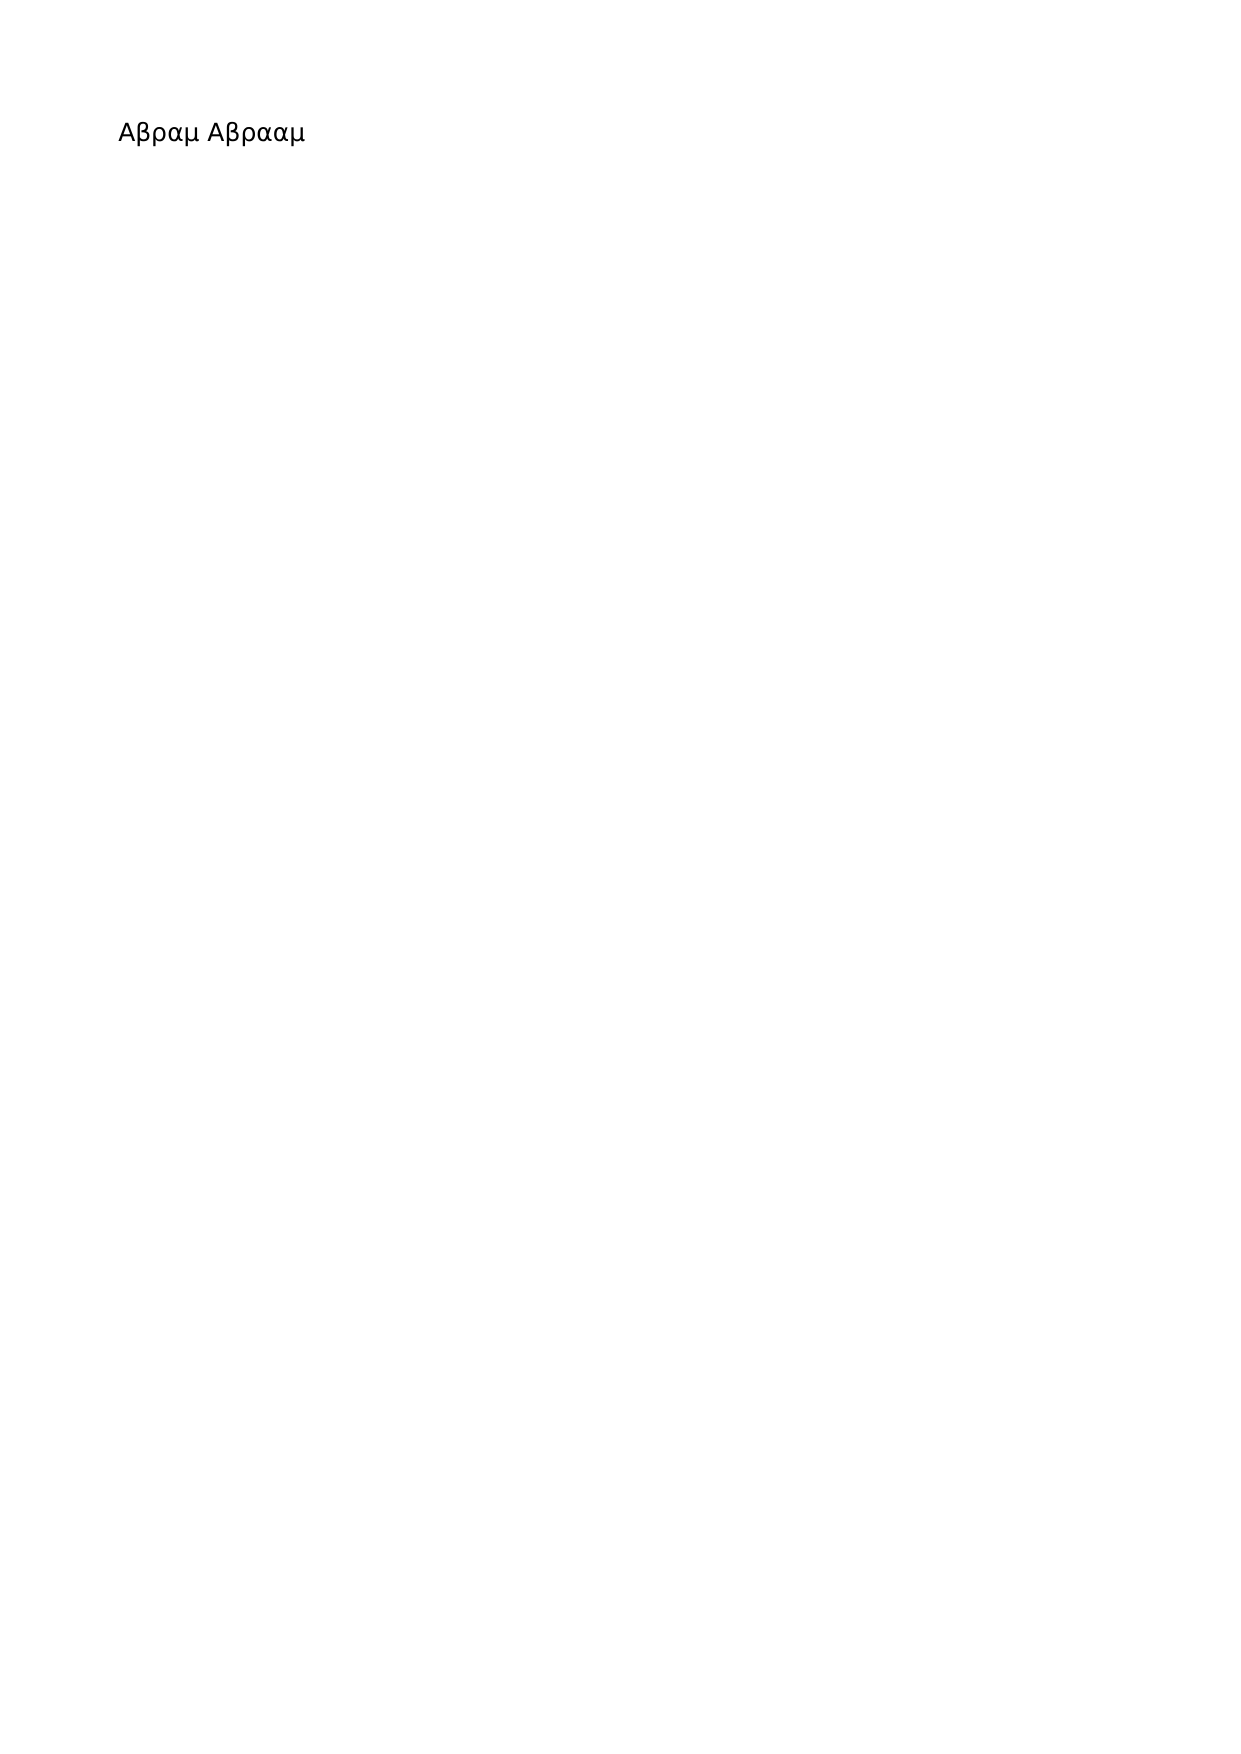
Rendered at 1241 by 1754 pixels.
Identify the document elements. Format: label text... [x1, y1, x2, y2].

text Αβραμ Αβρααμ [118, 118, 1122, 147]
